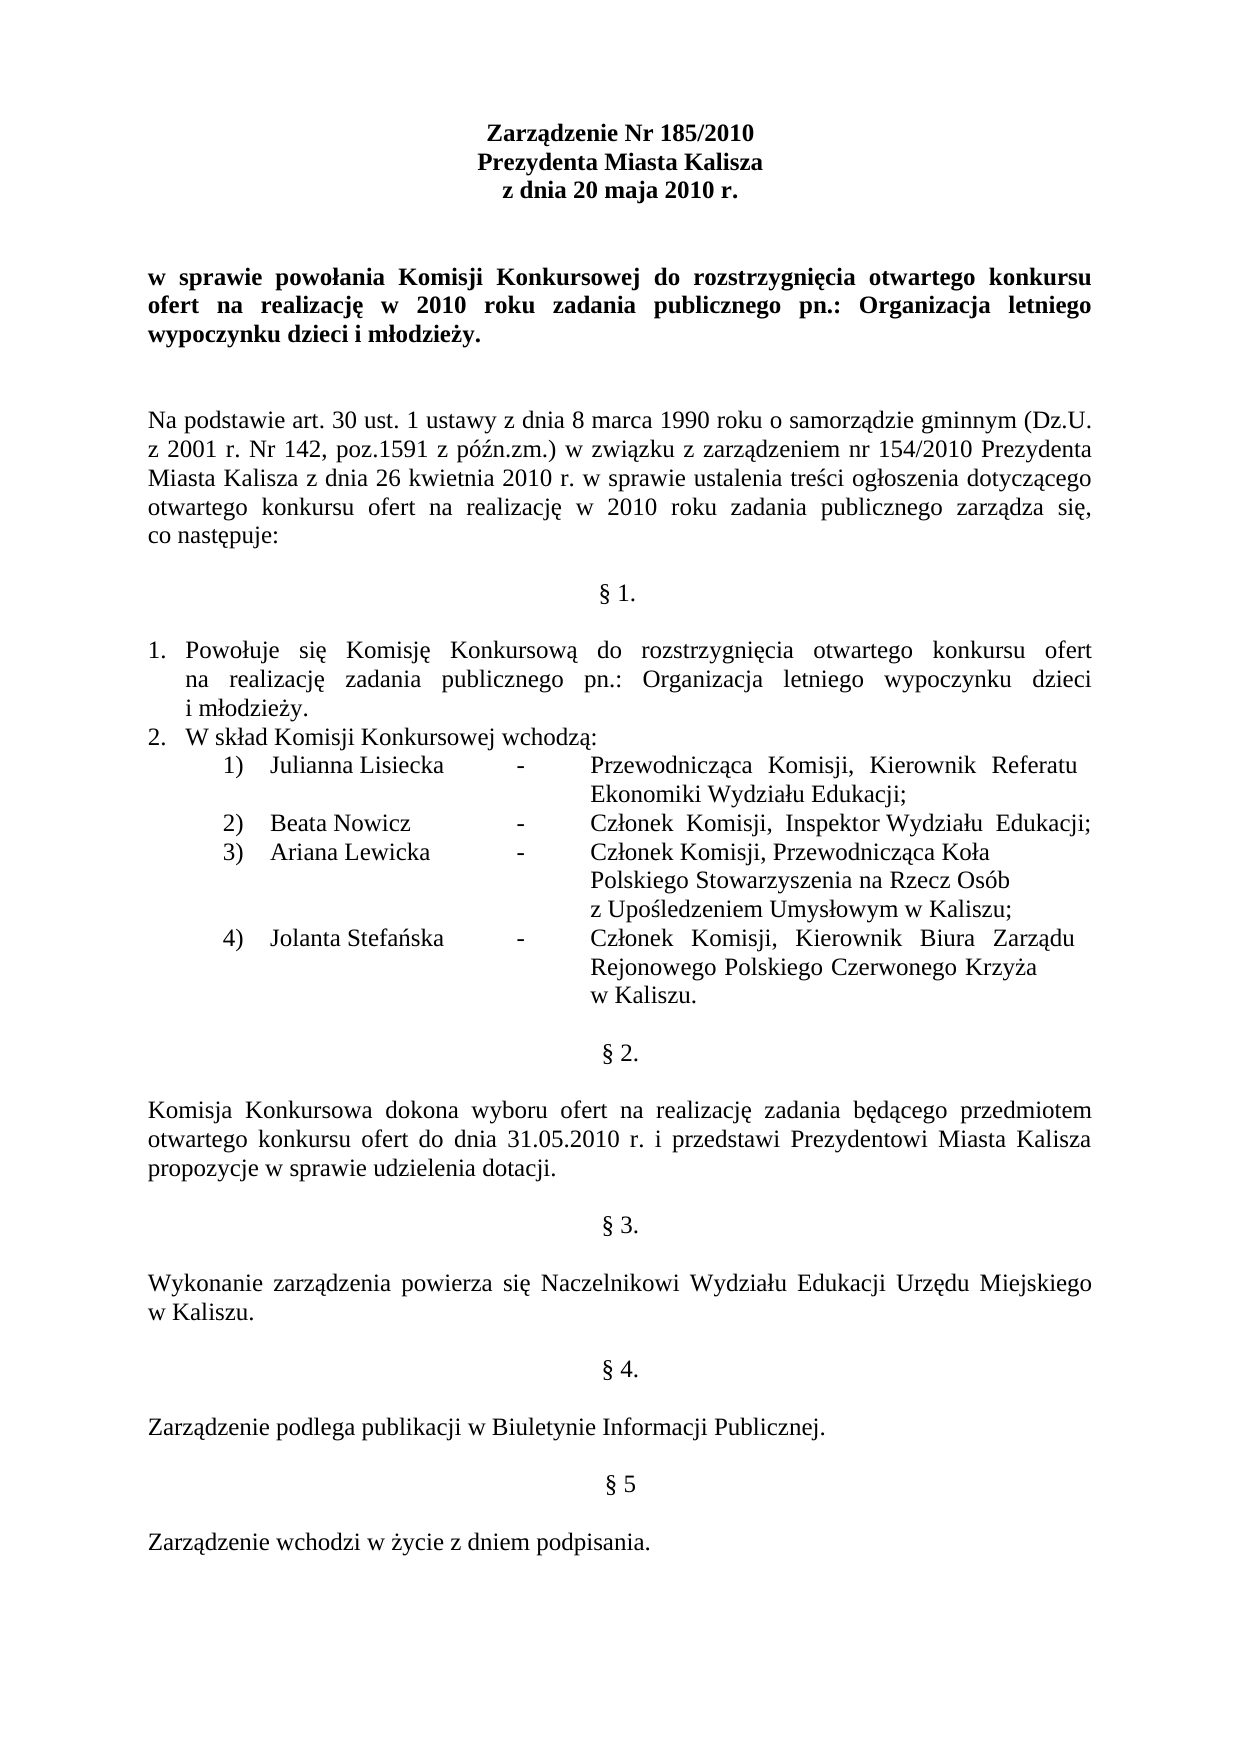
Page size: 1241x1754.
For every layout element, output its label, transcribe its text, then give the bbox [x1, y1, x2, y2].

list W skład Komisji Konkursowej wchodzą: [148, 722, 1093, 751]
text Prezydenta Miasta Kalisza [148, 147, 1093, 176]
text § 4. [148, 1354, 1093, 1383]
list Ariana Lewicka - Członek Komisji, Przewodnicząca Koła Polskiego Stowarzyszenia na Rzecz Osób z Upośledzeniem Umysłowym w Kaliszu; [223, 837, 1093, 923]
text § 3. [148, 1211, 1093, 1239]
text § 2. [148, 1038, 1093, 1067]
text § 1. [148, 578, 1093, 607]
text § 5 [148, 1469, 1093, 1498]
text w sprawie powołania Komisji Konkursowej do rozstrzygnięcia otwartego konkursu ofert na realizację w 2010 roku zadania publicznego pn.: Organizacja letniego wypoczynku dzieci i młodzieży. [148, 262, 1093, 348]
text Wykonanie zarządzenia powierza się Naczelnikowi Wydziału Edukacji Urzędu Miejskiego w Kaliszu. [148, 1268, 1093, 1326]
list Beata Nowicz - Członek Komisji, Inspektor Wydziału Edukacji; [223, 808, 1093, 837]
list Julianna Lisiecka - Przewodnicząca Komisji, Kierownik Referatu Ekonomiki Wydziału Edukacji; [223, 751, 1093, 808]
text Na podstawie art. 30 ust. 1 ustawy z dnia 8 marca 1990 roku o samorządzie gminnym (Dz.U. z 2001 r. Nr 142, poz.1591 z późn.zm.) w związku z zarządzeniem nr 154/2010 Prezydenta Miasta Kalisza z dnia 26 kwietnia 2010 r. w sprawie ustalenia treści ogłoszenia dotyczącego otwartego konkursu ofert na realizację w 2010 roku zadania publicznego zarządza się, co następuje: [148, 406, 1093, 549]
text z dnia 20 maja 2010 r. [148, 176, 1093, 204]
text Zarządzenie wchodzi w życie z dniem podpisania. [148, 1527, 1093, 1556]
text Komisja Konkursowa dokona wyboru ofert na realizację zadania będącego przedmiotem otwartego konkursu ofert do dnia 31.05.2010 r. i przedstawi Prezydentowi Miasta Kalisza propozycje w sprawie udzielenia dotacji. [148, 1096, 1093, 1182]
list Jolanta Stefańska - Członek Komisji, Kierownik Biura Zarządu Rejonowego Polskiego Czerwonego Krzyża w Kaliszu. [223, 923, 1093, 1009]
text Zarządzenie podlega publikacji w Biuletynie Informacji Publicznej. [148, 1412, 1093, 1441]
list Powołuje się Komisję Konkursową do rozstrzygnięcia otwartego konkursu ofert na realizację zadania publicznego pn.: Organizacja letniego wypoczynku dzieci i młodzieży. [148, 636, 1093, 722]
text Zarządzenie Nr 185/2010 [148, 118, 1093, 147]
